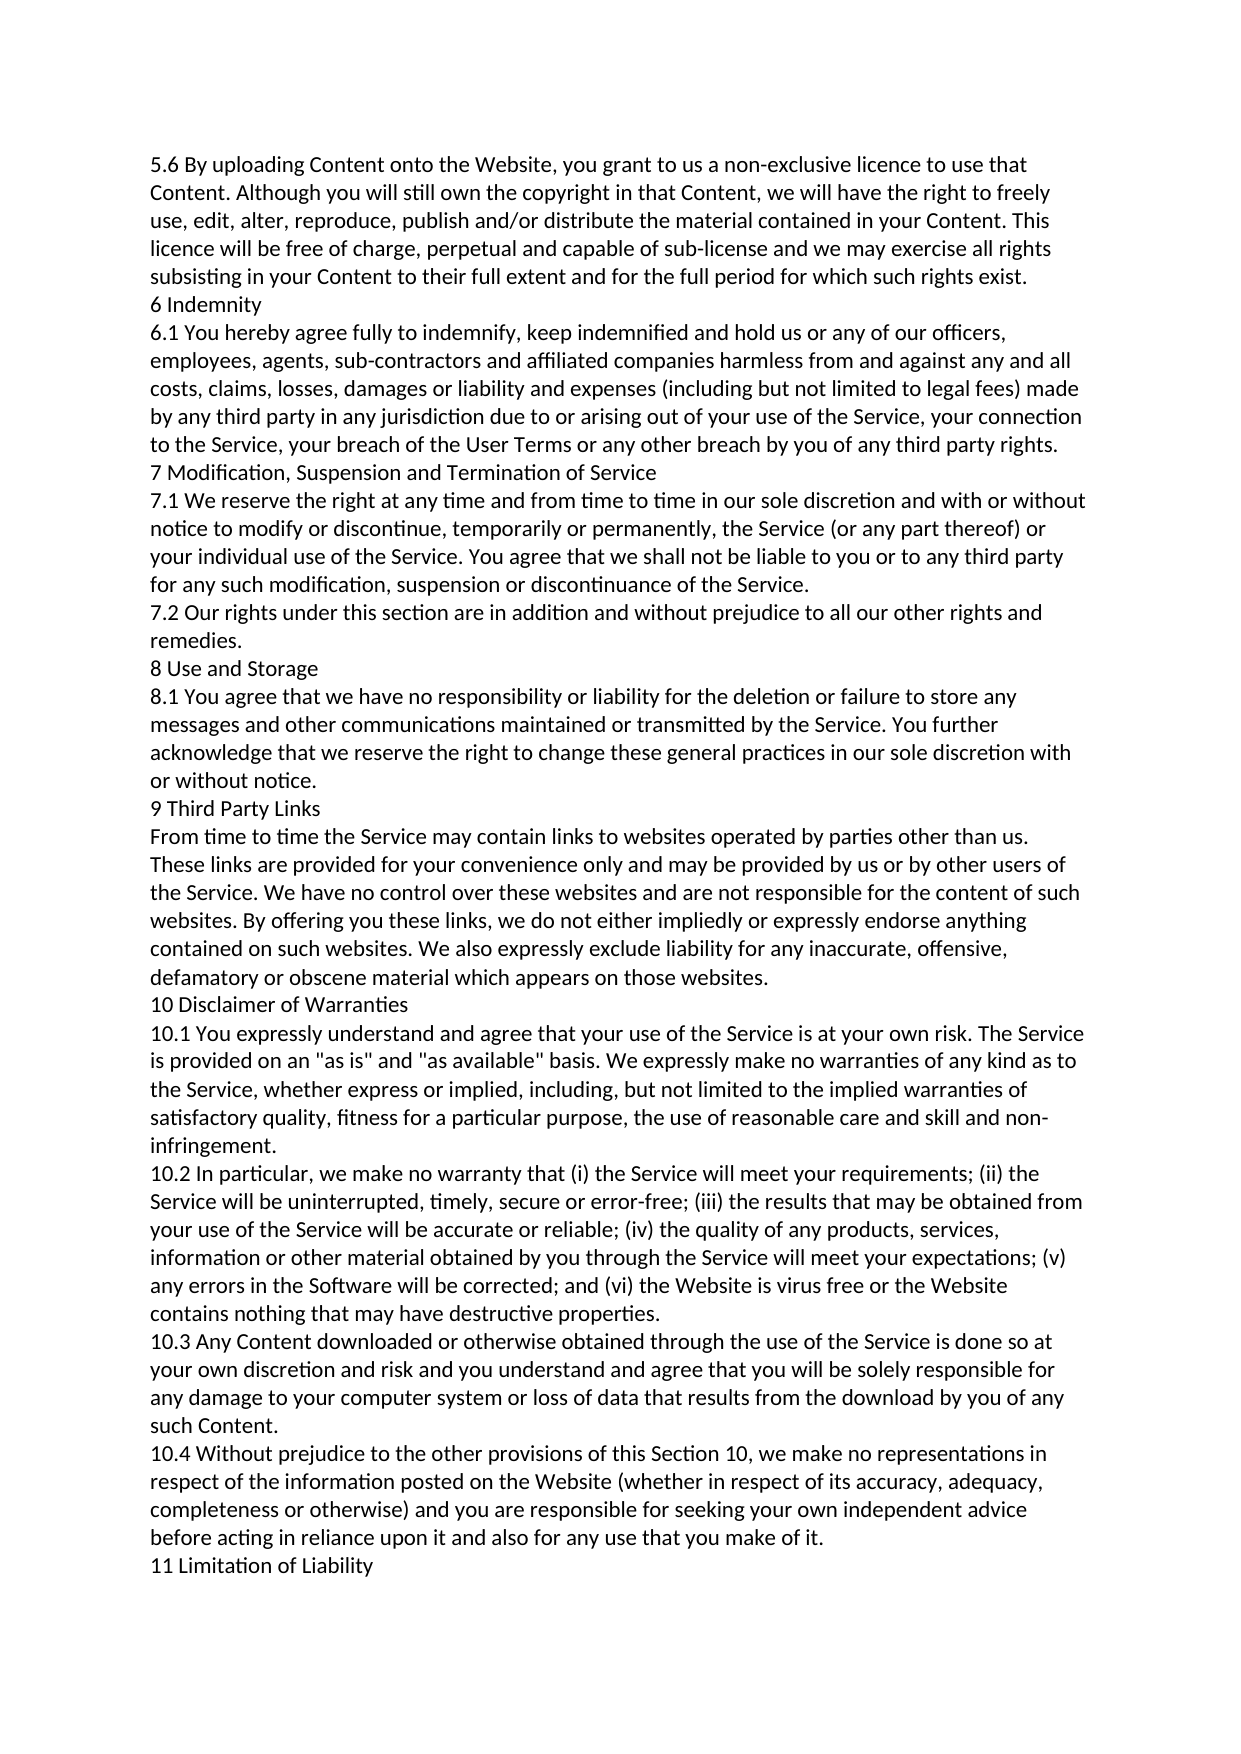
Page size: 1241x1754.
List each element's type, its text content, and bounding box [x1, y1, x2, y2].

text 7.1 We reserve the right at any time and from time to time in our sole discretion and with or without notice to modify or discontinue, temporarily or permanently, the Service (or any part thereof) or your individual use of the Service. You agree that we shall not be liable to you or to any third party for any such modification, suspension or discontinuance of the Service. [150, 486, 1090, 598]
text 7.2 Our rights under this section are in addition and without prejudice to all our other rights and remedies. [150, 598, 1090, 654]
text 10 Disclaimer of Warranties [150, 991, 1090, 1019]
text 8 Use and Storage [150, 654, 1090, 682]
text 10.2 In particular, we make no warranty that (i) the Service will meet your requirements; (ii) the Service will be uninterrupted, timely, secure or error-free; (iii) the results that may be obtained from your use of the Service will be accurate or reliable; (iv) the quality of any products, services, information or other material obtained by you through the Service will meet your expectations; (v) any errors in the Software will be corrected; and (vi) the Website is virus free or the Website contains nothing that may have destructive properties. [150, 1159, 1090, 1327]
text 6.1 You hereby agree fully to indemnify, keep indemnified and hold us or any of our officers, employees, agents, sub-contractors and affiliated companies harmless from and against any and all costs, claims, losses, damages or liability and expenses (including but not limited to legal fees) made by any third party in any jurisdiction due to or arising out of your use of the Service, your connection to the Service, your breach of the User Terms or any other breach by you of any third party rights. [150, 318, 1090, 458]
text From time to time the Service may contain links to websites operated by parties other than us. These links are provided for your convenience only and may be provided by us or by other users of the Service. We have no control over these websites and are not responsible for the content of such websites. By offering you these links, we do not either impliedly or expressly endorse anything contained on such websites. We also expressly exclude liability for any inaccurate, offensive, defamatory or obscene material which appears on those websites. [150, 822, 1090, 991]
text 10.4 Without prejudice to the other provisions of this Section 10, we make no representations in respect of the information posted on the Website (whether in respect of its accuracy, adequacy, completeness or otherwise) and you are responsible for seeking your own independent advice before acting in reliance upon it and also for any use that you make of it. [150, 1439, 1090, 1551]
text 5.6 By uploading Content onto the Website, you grant to us a non-exclusive licence to use that Content. Although you will still own the copyright in that Content, we will have the right to freely use, edit, alter, reproduce, publish and/or distribute the material contained in your Content. This licence will be free of charge, perpetual and capable of sub-license and we may exercise all rights subsisting in your Content to their full extent and for the full period for which such rights exist. [150, 150, 1090, 290]
text 7 Modification, Suspension and Termination of Service [150, 458, 1090, 486]
text 9 Third Party Links [150, 794, 1090, 822]
text 11 Limitation of Liability [150, 1551, 1090, 1579]
text 8.1 You agree that we have no responsibility or liability for the deletion or failure to store any messages and other communications maintained or transmitted by the Service. You further acknowledge that we reserve the right to change these general practices in our sole discretion with or without notice. [150, 682, 1090, 794]
text 6 Indemnity [150, 290, 1090, 318]
text 10.3 Any Content downloaded or otherwise obtained through the use of the Service is done so at your own discretion and risk and you understand and agree that you will be solely responsible for any damage to your computer system or loss of data that results from the download by you of any such Content. [150, 1327, 1090, 1439]
text 10.1 You expressly understand and agree that your use of the Service is at your own risk. The Service is provided on an "as is" and "as available" basis. We expressly make no warranties of any kind as to the Service, whether express or implied, including, but not limited to the implied warranties of satisfactory quality, fitness for a particular purpose, the use of reasonable care and skill and non-infringement. [150, 1019, 1090, 1159]
